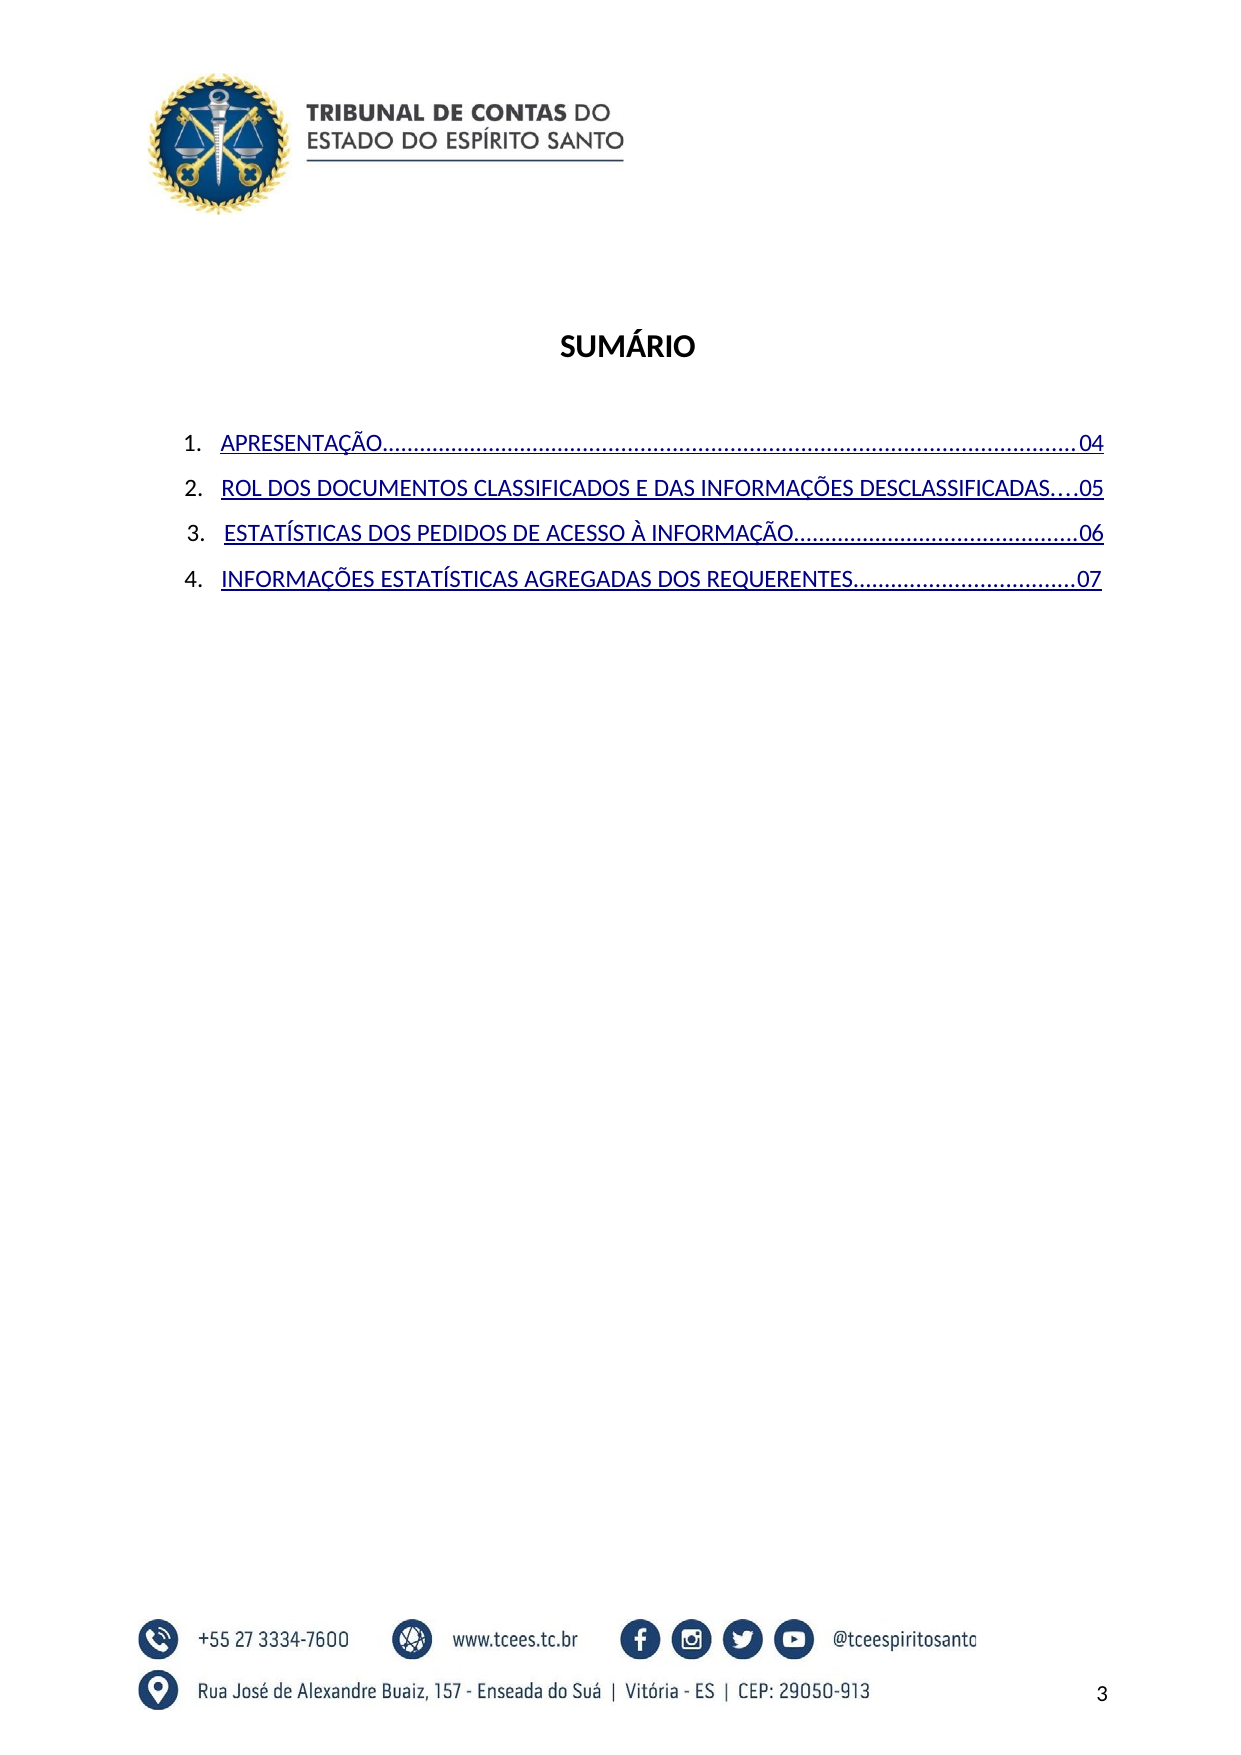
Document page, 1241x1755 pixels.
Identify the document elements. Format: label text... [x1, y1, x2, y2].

list ROL DOS DOCUMENTOS CLASSIFICADOS E DAS INFORMAÇÕES DESCLASSIFICADAS 05 [184, 472, 1137, 503]
text SUMÁRIO [413, 325, 842, 366]
list ESTATÍSTICAS DOS PEDIDOS DE ACESSO À INFORMAÇÃO. 06 [186, 517, 1137, 548]
list APRESENTAÇÃO. 04 [183, 427, 1137, 457]
list INFORMAÇÕES ESTATÍSTICAS AGREGADAS DOS REQUERENTES 07 [184, 563, 1137, 593]
